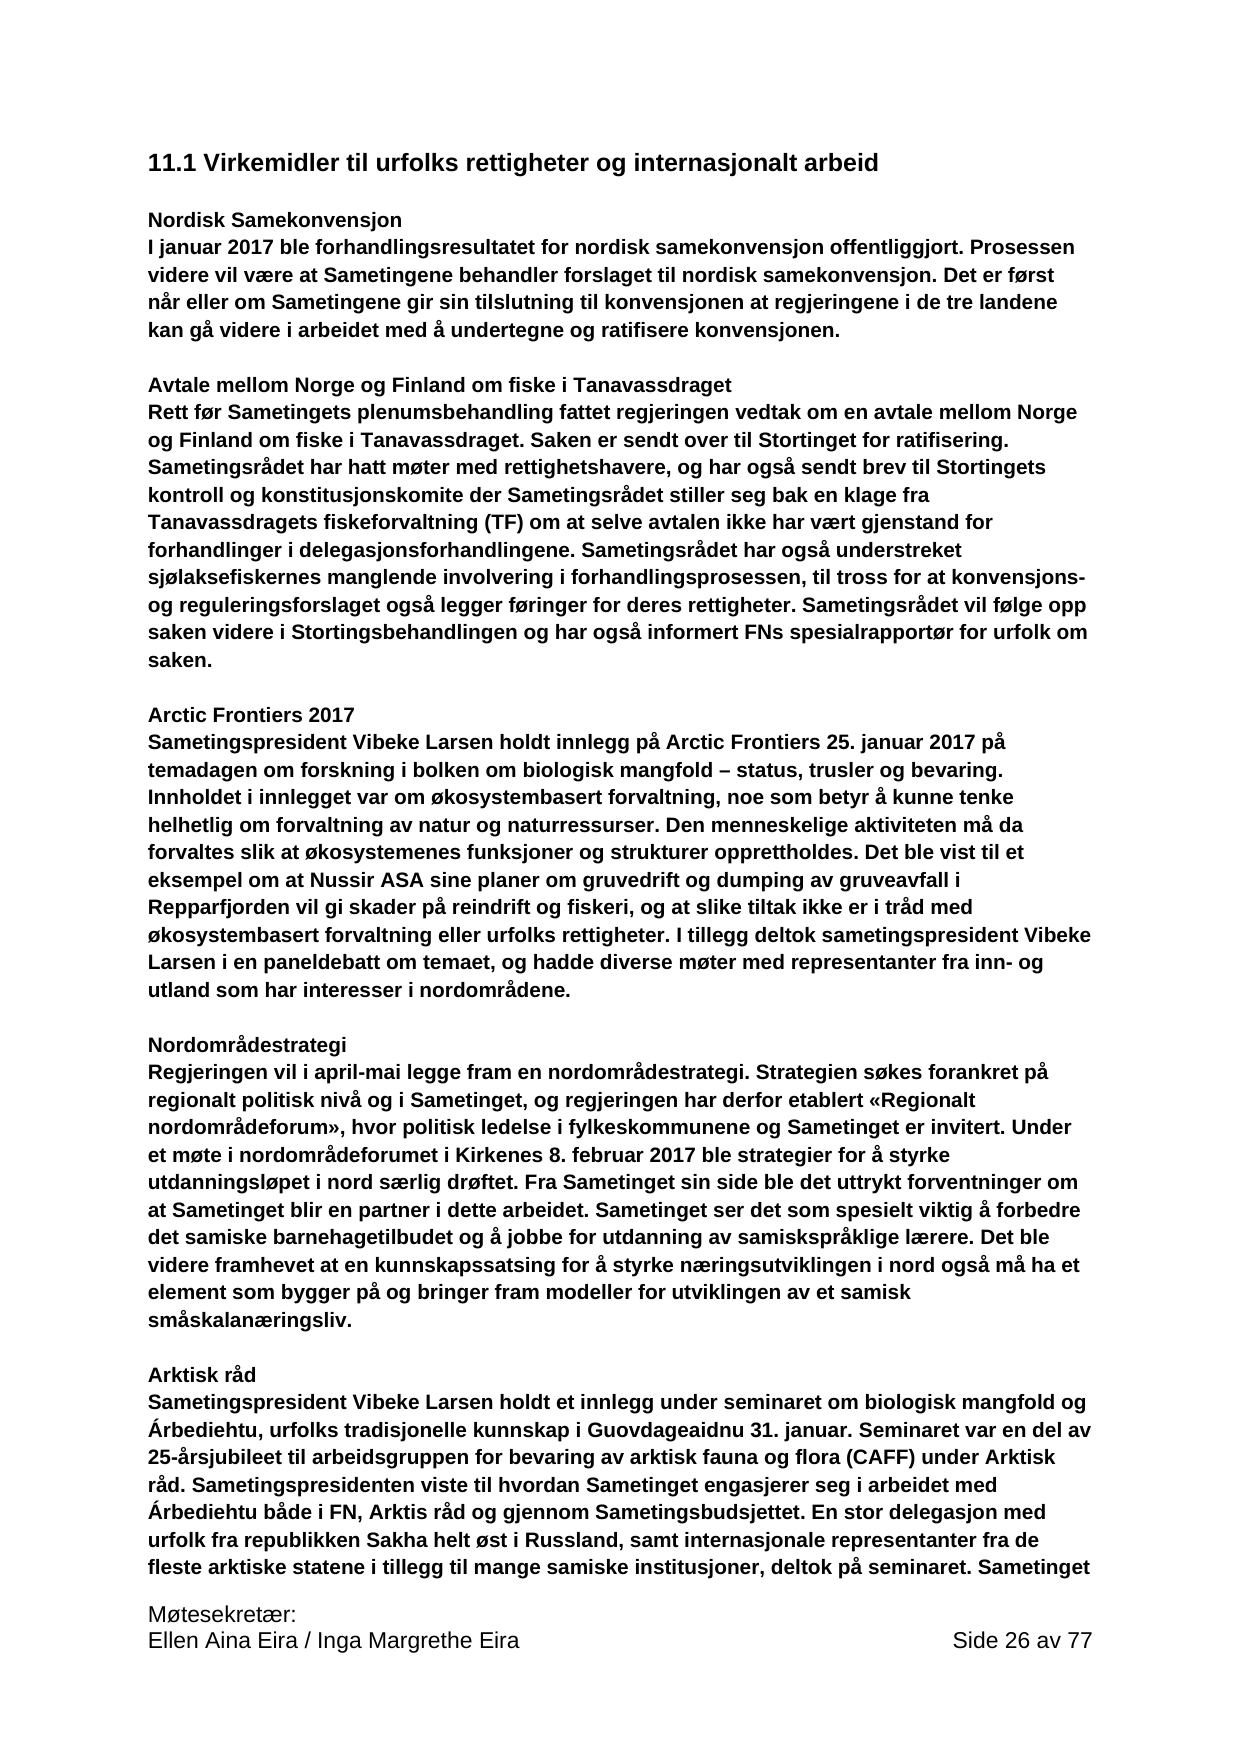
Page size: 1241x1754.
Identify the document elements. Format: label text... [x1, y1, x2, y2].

table_header 11.1 Virkemidler til urfolks rettigheter og internasjonalt arbeid Nordisk Samekonvensjon I januar 2017 ble forhandlingsresultatet for nordisk samekonvensjon offentliggjort. Prosessen videre vil være at Sametingene behandler forslaget til nordisk samekonvensjon. Det er først når eller om Sametingene gir sin tilslutning til konvensjonen at regjeringene i de tre landene kan gå videre i arbeidet med å undertegne og ratifisere konvensjonen. Avtale mellom Norge og Finland om fiske i Tanavassdraget Rett før Sametingets plenumsbehandling fattet regjeringen vedtak om en avtale mellom Norge og Finland om fiske i Tanavassdraget. Saken er sendt over til Stortinget for ratifisering. Sametingsrådet har hatt møter med rettighetshavere, og har også sendt brev til Stortingets kontroll og konstitusjonskomite der Sametingsrådet stiller seg bak en klage fra Tanavassdragets fiskeforvaltning (TF) om at selve avtalen ikke har vært gjenstand for forhandlinger i delegasjonsforhandlingene. Sametingsrådet har også understreket sjølaksefiskernes manglende involvering i forhandlingsprosessen, til tross for at konvensjons- og reguleringsforslaget også legger føringer for deres rettigheter. Sametingsrådet vil følge opp saken videre i Stortingsbehandlingen og har også informert FNs spesialrapportør for urfolk om saken. Arctic Frontiers 2017 Sametingspresident Vibeke Larsen holdt innlegg på Arctic Frontiers 25. januar 2017 på temadagen om forskning i bolken om biologisk mangfold – status, trusler og bevaring. Innholdet i innlegget var om økosystembasert forvaltning, noe som betyr å kunne tenke helhetlig om forvaltning av natur og naturressurser. Den menneskelige aktiviteten må da forvaltes slik at økosystemenes funksjoner og strukturer opprettholdes. Det ble vist til et eksempel om at Nussir ASA sine planer om gruvedrift og dumping av gruveavfall i Repparfjorden vil gi skader på reindrift og fiskeri, og at slike tiltak ikke er i tråd med økosystembasert forvaltning eller urfolks rettigheter. I tillegg deltok sametingspresident Vibeke Larsen i en paneldebatt om temaet, og hadde diverse møter med representanter fra inn- og utland som har interesser i nordområdene. Nordområdestrategi Regjeringen vil i april-mai legge fram en nordområdestrategi. Strategien søkes forankret på regionalt politisk nivå og i Sametinget, og regjeringen har derfor etablert «Regionalt nordområdeforum», hvor politisk ledelse i fylkeskommunene og Sametinget er invitert. Under et møte i nordområdeforumet i Kirkenes 8. februar 2017 ble strategier for å styrke utdanningsløpet i nord særlig drøftet. Fra Sametinget sin side ble det uttrykt forventninger om at Sametinget blir en partner i dette arbeidet. Sametinget ser det som spesielt viktig å forbedre det samiske barnehagetilbudet og å jobbe for utdanning av samiskspråklige lærere. Det ble videre framhevet at en kunnskapssatsing for å styrke næringsutviklingen i nord også må ha et element som bygger på og bringer fram modeller for utviklingen av et samisk småskalanæringsliv. Arktisk råd Sametingspresident Vibeke Larsen holdt et innlegg under seminaret om biologisk mangfold og Árbediehtu, urfolks tradisjonelle kunnskap i Guovdageaidnu 31. januar. Seminaret var en del av 25-årsjubileet til arbeidsgruppen for bevaring av arktisk fauna og flora (CAFF) under Arktisk råd. Sametingspresidenten viste til hvordan Sametinget engasjerer seg i arbeidet med Árbediehtu både i FN, Arktis råd og gjennom Sametingsbudsjettet. En stor delegasjon med urfolk fra republikken Sakha helt øst i Russland, samt internasjonale representanter fra de fleste arktiske statene i tillegg til mange samiske institusjoner, deltok på seminaret. Sametinget [136, 148, 1104, 1579]
